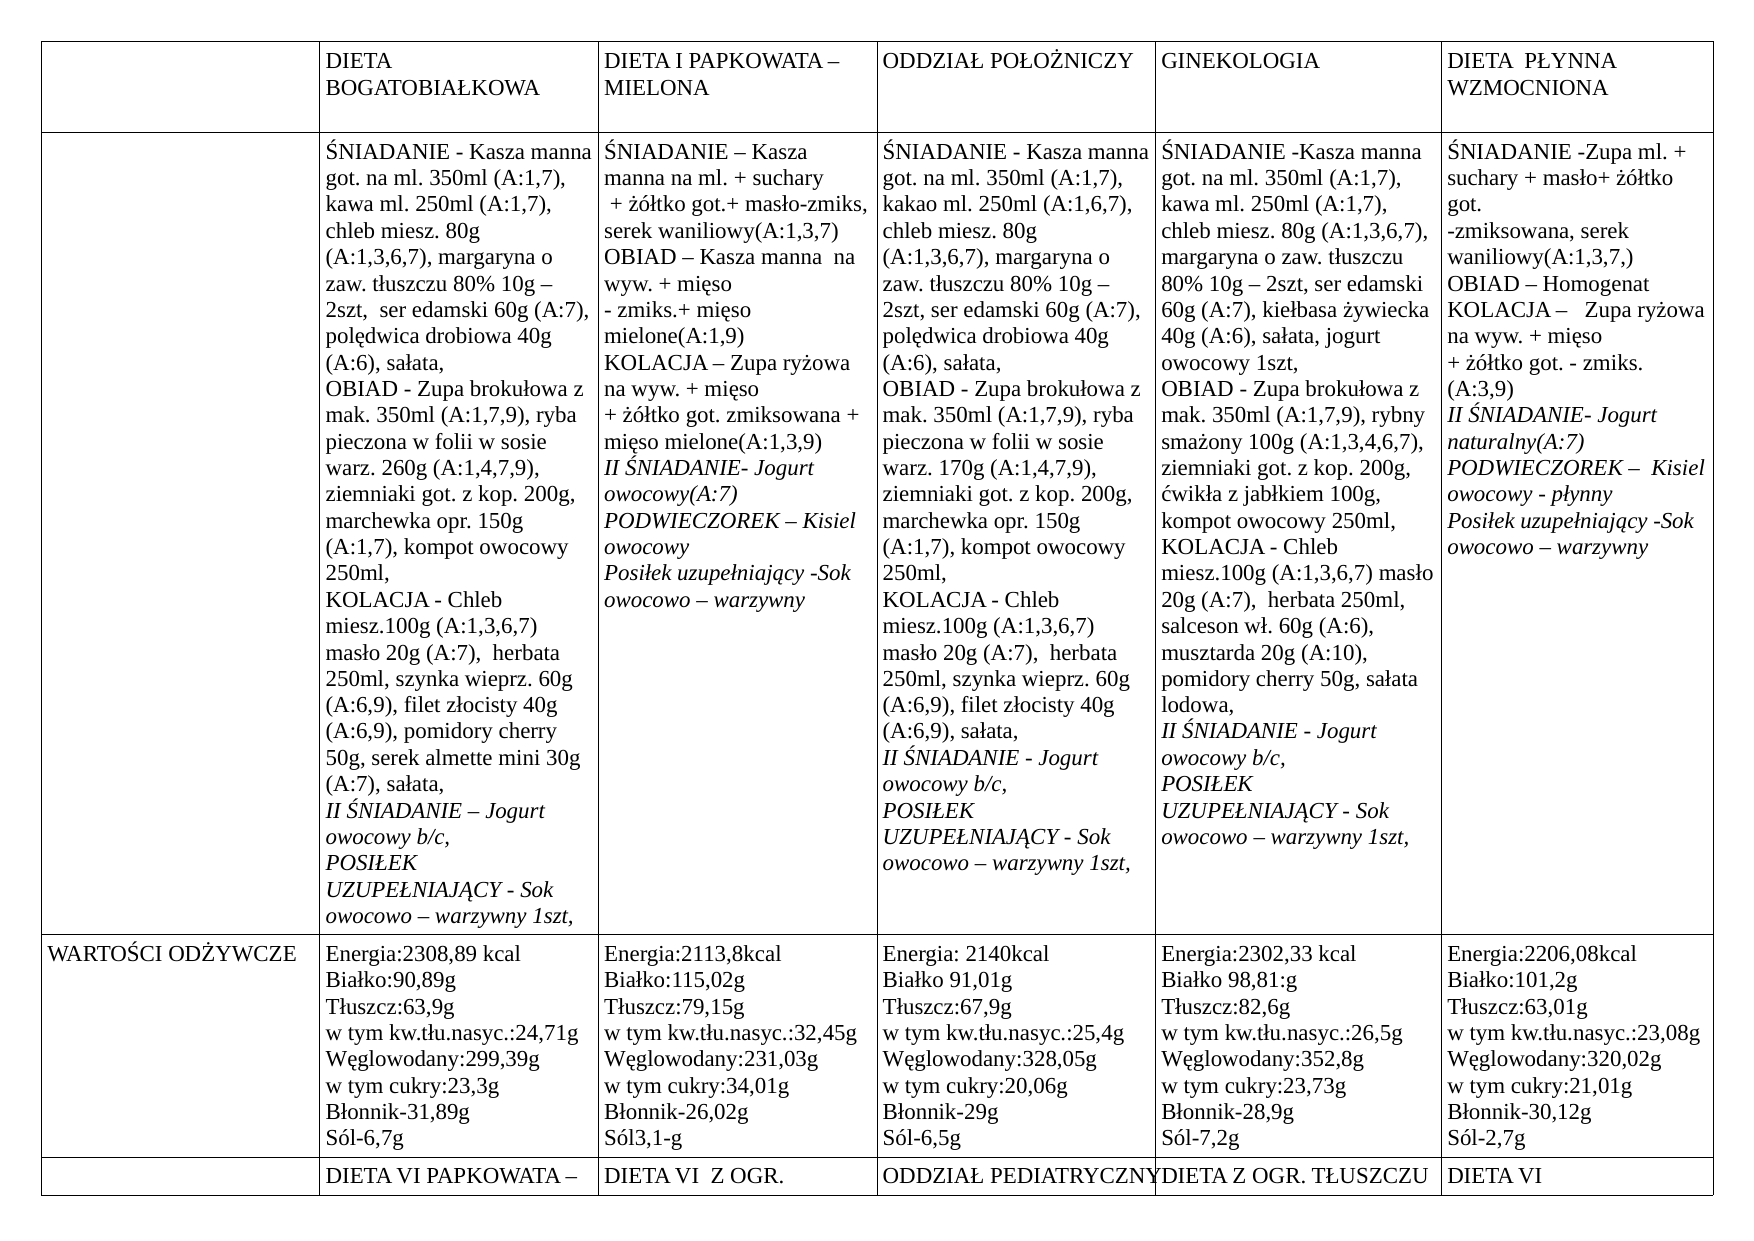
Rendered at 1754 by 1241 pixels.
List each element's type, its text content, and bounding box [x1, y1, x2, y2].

table_cell Energia: 2140kcal Białko 91,01g Tłuszcz:67,9g w tym kw.tłu.nasyc.:25,4g Węglowodany:328,05g w tym cukry:20,06g Błonnik-29g Sól-6,5g [878, 935, 1155, 1157]
table_cell ŚNIADANIE -Kasza manna got. na ml. 350ml (A:1,7), kawa ml. 250ml (A:1,7), chleb miesz. 80g (A:1,3,6,7), margaryna o zaw. tłuszczu 80% 10g – 2szt, ser edamski 60g (A:7), kiełbasa żywiecka 40g (A:6), sałata, jogurt owocowy 1szt, OBIAD - Zupa brokułowa z mak. 350ml (A:1,7,9), rybny smażony 100g (A:1,3,4,6,7), ziemniaki got. z kop. 200g, ćwikła z jabłkiem 100g, kompot owocowy 250ml, KOLACJA - Chleb miesz.100g (A:1,3,6,7) masło 20g (A:7), herbata 250ml, salceson wł. 60g (A:6), musztarda 20g (A:10), pomidory cherry 50g, sałata lodowa, II ŚNIADANIE - Jogurt owocowy b/c, POSIŁEK UZUPEŁNIAJĄCY - Sok owocowo – warzywny 1szt, [1156, 133, 1441, 934]
table_cell ŚNIADANIE - Kasza manna got. na ml. 350ml (A:1,7), kawa ml. 250ml (A:1,7), chleb miesz. 80g (A:1,3,6,7), margaryna o zaw. tłuszczu 80% 10g – 2szt, ser edamski 60g (A:7), polędwica drobiowa 40g (A:6), sałata, OBIAD - Zupa brokułowa z mak. 350ml (A:1,7,9), ryba pieczona w folii w sosie warz. 260g (A:1,4,7,9), ziemniaki got. z kop. 200g, marchewka opr. 150g (A:1,7), kompot owocowy 250ml, KOLACJA - Chleb miesz.100g (A:1,3,6,7) masło 20g (A:7), herbata 250ml, szynka wieprz. 60g (A:6,9), filet złocisty 40g (A:6,9), pomidory cherry 50g, serek almette mini 30g (A:7), sałata, II ŚNIADANIE – Jogurt owocowy b/c, POSIŁEK UZUPEŁNIAJĄCY - Sok owocowo – warzywny 1szt, [320, 133, 598, 934]
table_cell DIETA VI PAPKOWATA – [320, 1158, 598, 1194]
table_cell DIETA BOGATOBIAŁKOWA [320, 42, 598, 132]
table_cell ŚNIADANIE - Kasza manna got. na ml. 350ml (A:1,7), kakao ml. 250ml (A:1,6,7), chleb miesz. 80g (A:1,3,6,7), margaryna o zaw. tłuszczu 80% 10g – 2szt, ser edamski 60g (A:7), polędwica drobiowa 40g (A:6), sałata, OBIAD - Zupa brokułowa z mak. 350ml (A:1,7,9), ryba pieczona w folii w sosie warz. 170g (A:1,4,7,9), ziemniaki got. z kop. 200g, marchewka opr. 150g (A:1,7), kompot owocowy 250ml, KOLACJA - Chleb miesz.100g (A:1,3,6,7) masło 20g (A:7), herbata 250ml, szynka wieprz. 60g (A:6,9), filet złocisty 40g (A:6,9), sałata, II ŚNIADANIE - Jogurt owocowy b/c, POSIŁEK UZUPEŁNIAJĄCY - Sok owocowo – warzywny 1szt, [878, 133, 1155, 934]
table_cell [42, 42, 319, 132]
table_cell [42, 1158, 319, 1194]
table_cell DIETA VI Z OGR. [599, 1158, 877, 1194]
table_cell Energia:2308,89 kcal Białko:90,89g Tłuszcz:63,9g w tym kw.tłu.nasyc.:24,71g Węglowodany:299,39g w tym cukry:23,3g Błonnik-31,89g Sól-6,7g [320, 935, 598, 1157]
table_cell Energia:2302,33 kcal Białko 98,81:g Tłuszcz:82,6g w tym kw.tłu.nasyc.:26,5g Węglowodany:352,8g w tym cukry:23,73g Błonnik-28,9g Sól-7,2g [1156, 935, 1441, 1157]
table_cell DIETA PŁYNNA WZMOCNIONA [1442, 42, 1713, 132]
table_cell ODDZIAŁ POŁOŻNICZY [878, 42, 1155, 132]
table_cell DIETA I PAPKOWATA – MIELONA [599, 42, 877, 132]
table_cell ODDZIAŁ PEDIATRYCZNY [878, 1158, 1155, 1194]
table_cell ŚNIADANIE -Zupa ml. + suchary + masło+ żółtko got. -zmiksowana, serek waniliowy(A:1,3,7,) OBIAD – Homogenat KOLACJA – Zupa ryżowa na wyw. + mięso + żółtko got. - zmiks. (A:3,9) II ŚNIADANIE- Jogurt naturalny(A:7) PODWIECZOREK – Kisiel owocowy - płynny Posiłek uzupełniający -Sok owocowo – warzywny [1442, 133, 1713, 934]
table_cell WARTOŚCI ODŻYWCZE [42, 935, 319, 1157]
table_cell Energia:2206,08kcal Białko:101,2g Tłuszcz:63,01g w tym kw.tłu.nasyc.:23,08g Węglowodany:320,02g w tym cukry:21,01g Błonnik-30,12g Sól-2,7g [1442, 935, 1713, 1157]
table_cell [42, 133, 319, 934]
table_cell DIETA Z OGR. TŁUSZCZU BEZMLECZNA [1156, 1158, 1441, 1194]
table_cell DIETA VI [1442, 1158, 1713, 1194]
table_cell Energia:2113,8kcal Białko:115,02g Tłuszcz:79,15g w tym kw.tłu.nasyc.:32,45g Węglowodany:231,03g w tym cukry:34,01g Błonnik-26,02g Sól3,1-g [599, 935, 877, 1157]
table_cell ŚNIADANIE – Kasza manna na ml. + suchary + żółtko got.+ masło-zmiks, serek waniliowy(A:1,3,7) OBIAD – Kasza manna na wyw. + mięso - zmiks.+ mięso mielone(A:1,9) KOLACJA – Zupa ryżowa na wyw. + mięso + żółtko got. zmiksowana + mięso mielone(A:1,3,9) II ŚNIADANIE- Jogurt owocowy(A:7) PODWIECZOREK – Kisiel owocowy Posiłek uzupełniający -Sok owocowo – warzywny [599, 133, 877, 934]
table_cell GINEKOLOGIA [1156, 42, 1441, 132]
